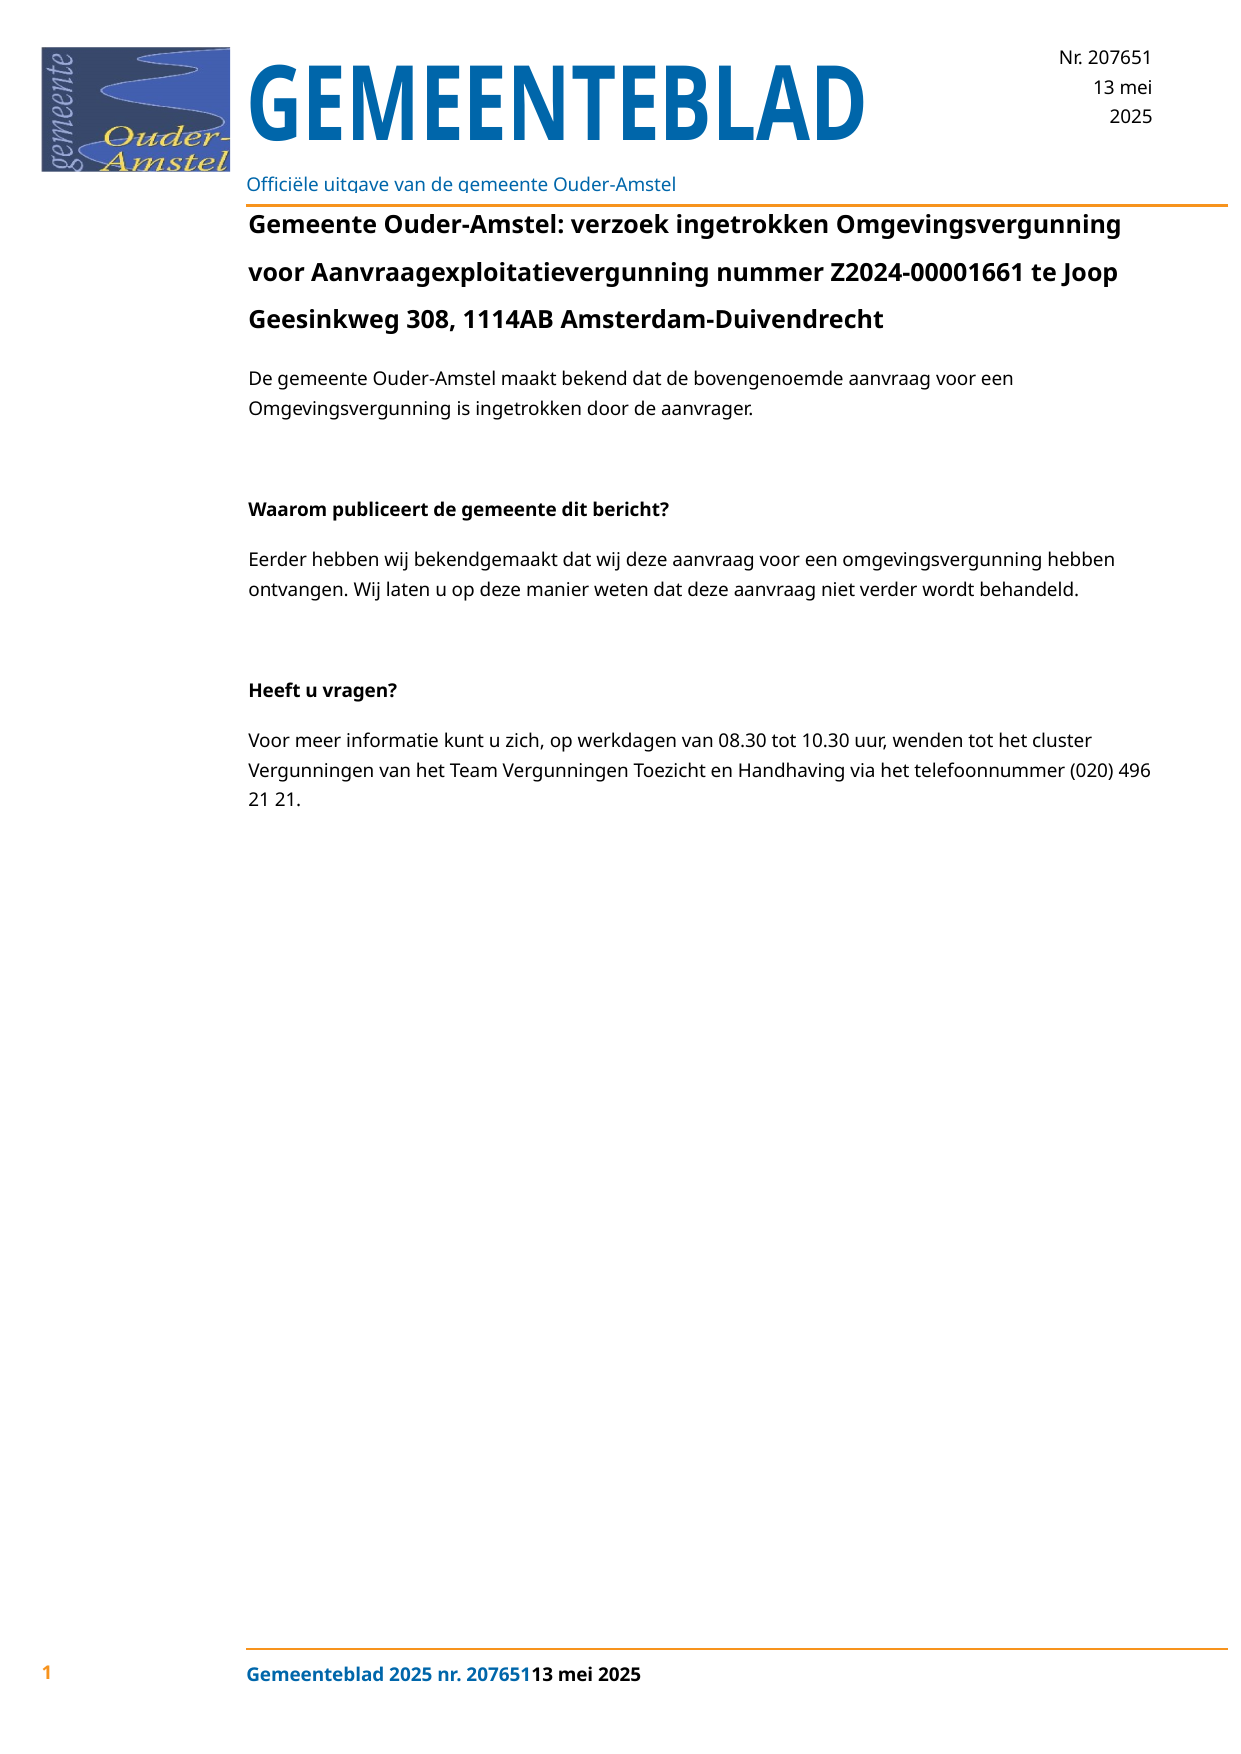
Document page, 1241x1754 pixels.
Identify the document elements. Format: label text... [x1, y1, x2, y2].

text Eerder hebben wij bekendgemaakt dat wij deze aanvraag voor een omgevingsvergunning hebben ontvangen. Wij laten u op deze manier weten dat deze aanvraag niet verder wordt behandeld. [248, 546, 1152, 602]
text Heeft u vragen? [248, 677, 1152, 702]
text De gemeente Ouder-Amstel maakt bekend dat de bovengenoemde aanvraag voor een Omgevingsvergunning is ingetrokken door de aanvrager. [248, 366, 1152, 421]
text Waarom publiceert de gemeente dit bericht? [248, 496, 1152, 522]
picture [41, 47, 231, 172]
text Gemeente Ouder-Amstel: verzoek ingetrokken Omgevingsvergunning voor Aanvraagexploitatievergunning nummer Z2024-00001661 te Joop Geesinkweg 308, 1114AB Amsterdam-Duivendrecht [248, 207, 1152, 336]
text Voor meer informatie kunt u zich, op werkdagen van 08.30 tot 10.30 uur, wenden tot het cluster Vergunningen van het Team Vergunningen Toezicht en Handhaving via het telefoonnummer (020) 496 21 21. [248, 727, 1152, 812]
